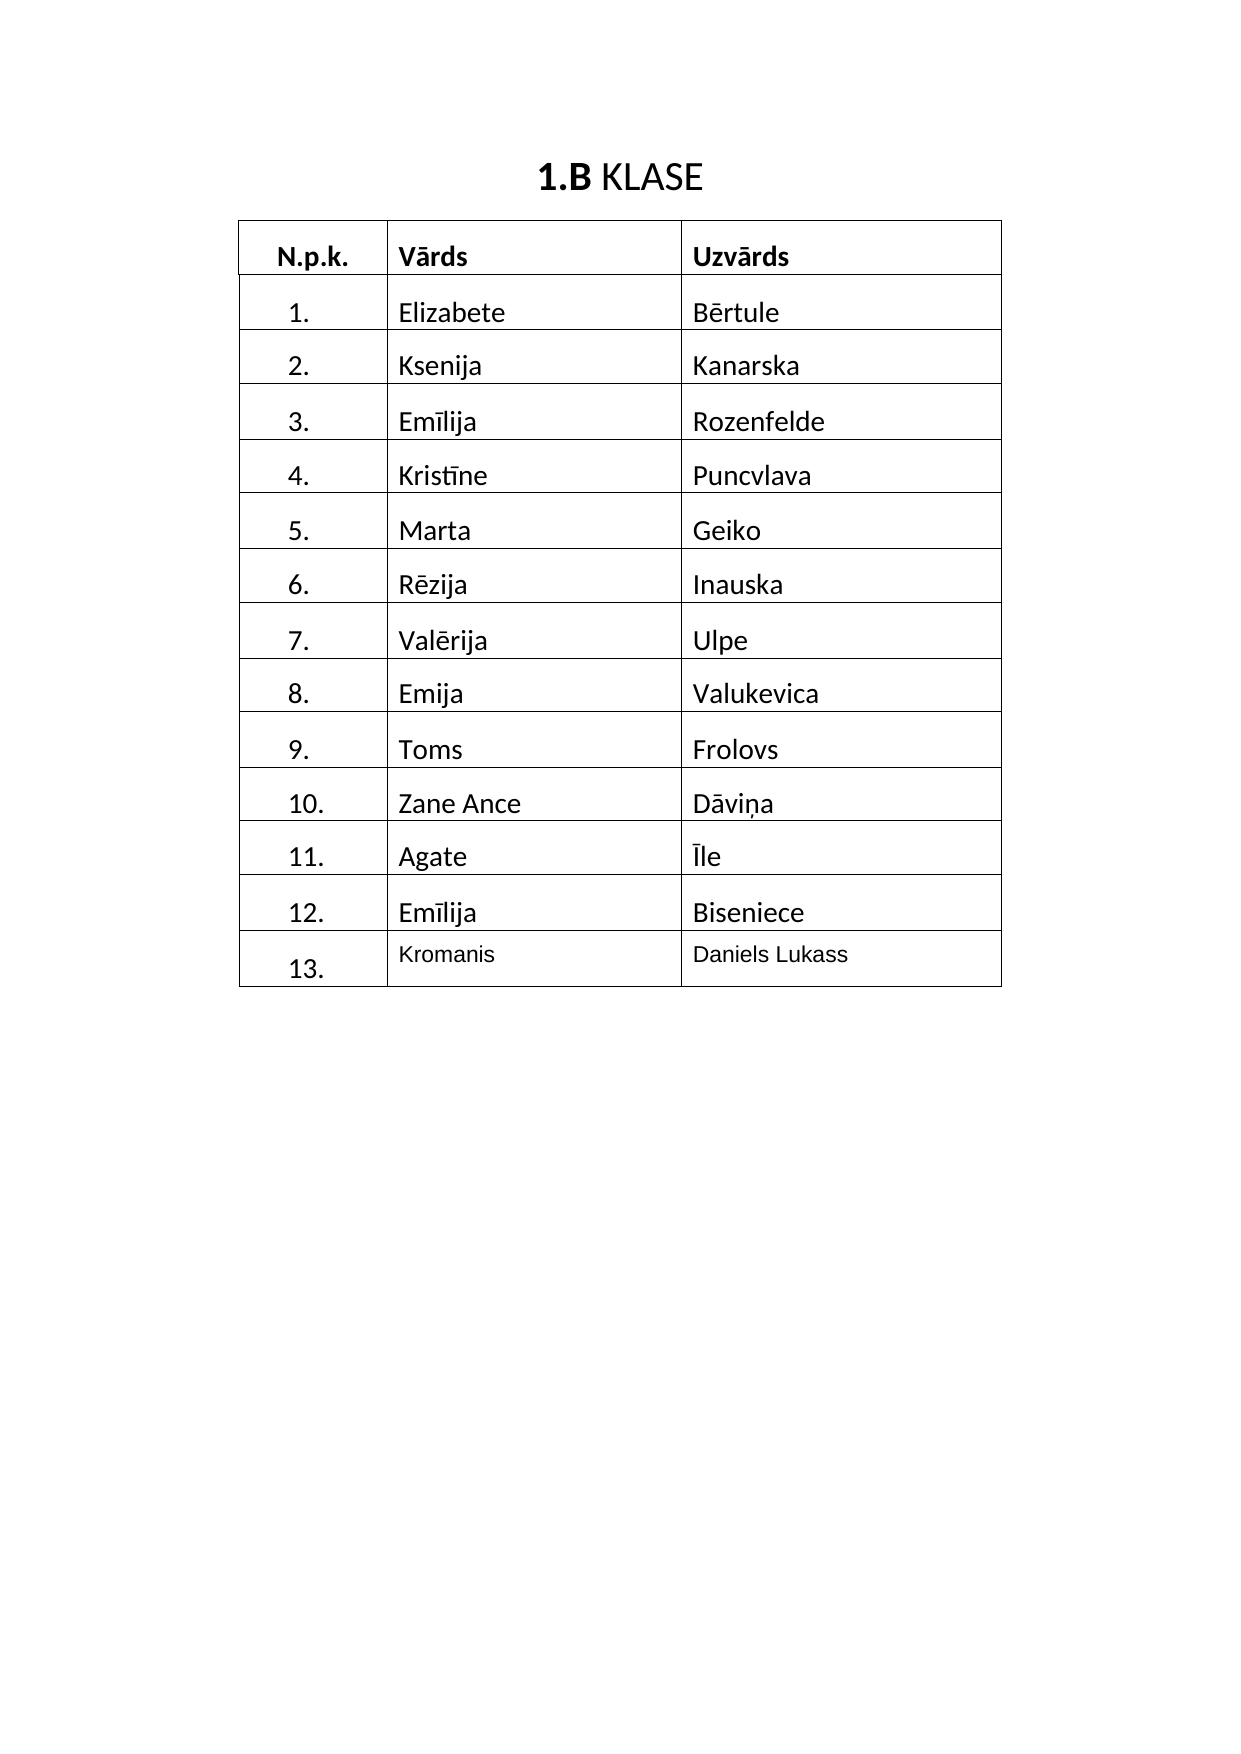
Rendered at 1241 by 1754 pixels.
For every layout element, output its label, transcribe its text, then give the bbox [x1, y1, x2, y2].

table_header Uzvārds [682, 221, 1001, 273]
table_cell [240, 931, 387, 986]
table_cell Zane Ance [388, 768, 681, 820]
table_cell [240, 768, 387, 820]
table_cell Rozenfelde [682, 384, 1001, 439]
table_cell Emīlija [388, 384, 681, 439]
table_cell [240, 875, 387, 930]
table_cell Ksenija [388, 330, 681, 383]
table_cell [240, 440, 387, 492]
table_cell Agate [388, 821, 681, 874]
table_cell Elizabete [388, 275, 681, 329]
table_header Vārds [388, 221, 681, 273]
table_cell Biseniece [682, 875, 1001, 930]
table_cell Bērtule [682, 275, 1001, 329]
table_cell Geiko [682, 493, 1001, 548]
table_cell [240, 275, 387, 329]
table_cell Marta [388, 493, 681, 548]
table_cell Frolovs [682, 712, 1001, 767]
table_cell Dāviņa [682, 768, 1001, 820]
table_cell Daniels Lukass [682, 931, 1001, 986]
table_cell Kristīne [388, 440, 681, 492]
table_cell Inauska [682, 549, 1001, 602]
table_cell Valērija [388, 603, 681, 657]
table_cell Toms [388, 712, 681, 767]
table_cell [240, 384, 387, 439]
table_cell Valukevica [682, 659, 1001, 711]
table_cell [240, 712, 387, 767]
text 1.B KLASE [187, 150, 1053, 201]
table_cell Ulpe [682, 603, 1001, 657]
table_cell [240, 659, 387, 711]
table_cell Kanarska [682, 330, 1001, 383]
table_header N.p.k. [239, 221, 387, 273]
table_cell Emija [388, 659, 681, 711]
table_cell [240, 493, 387, 548]
table_cell Īle [682, 821, 1001, 874]
table_cell [240, 549, 387, 602]
table_cell Puncvlava [682, 440, 1001, 492]
table_cell [240, 603, 387, 657]
table_cell [240, 330, 387, 383]
table_cell [240, 821, 387, 874]
table_cell Emīlija [388, 875, 681, 930]
table_cell Kromanis [388, 931, 681, 986]
table_cell Rēzija [388, 549, 681, 602]
